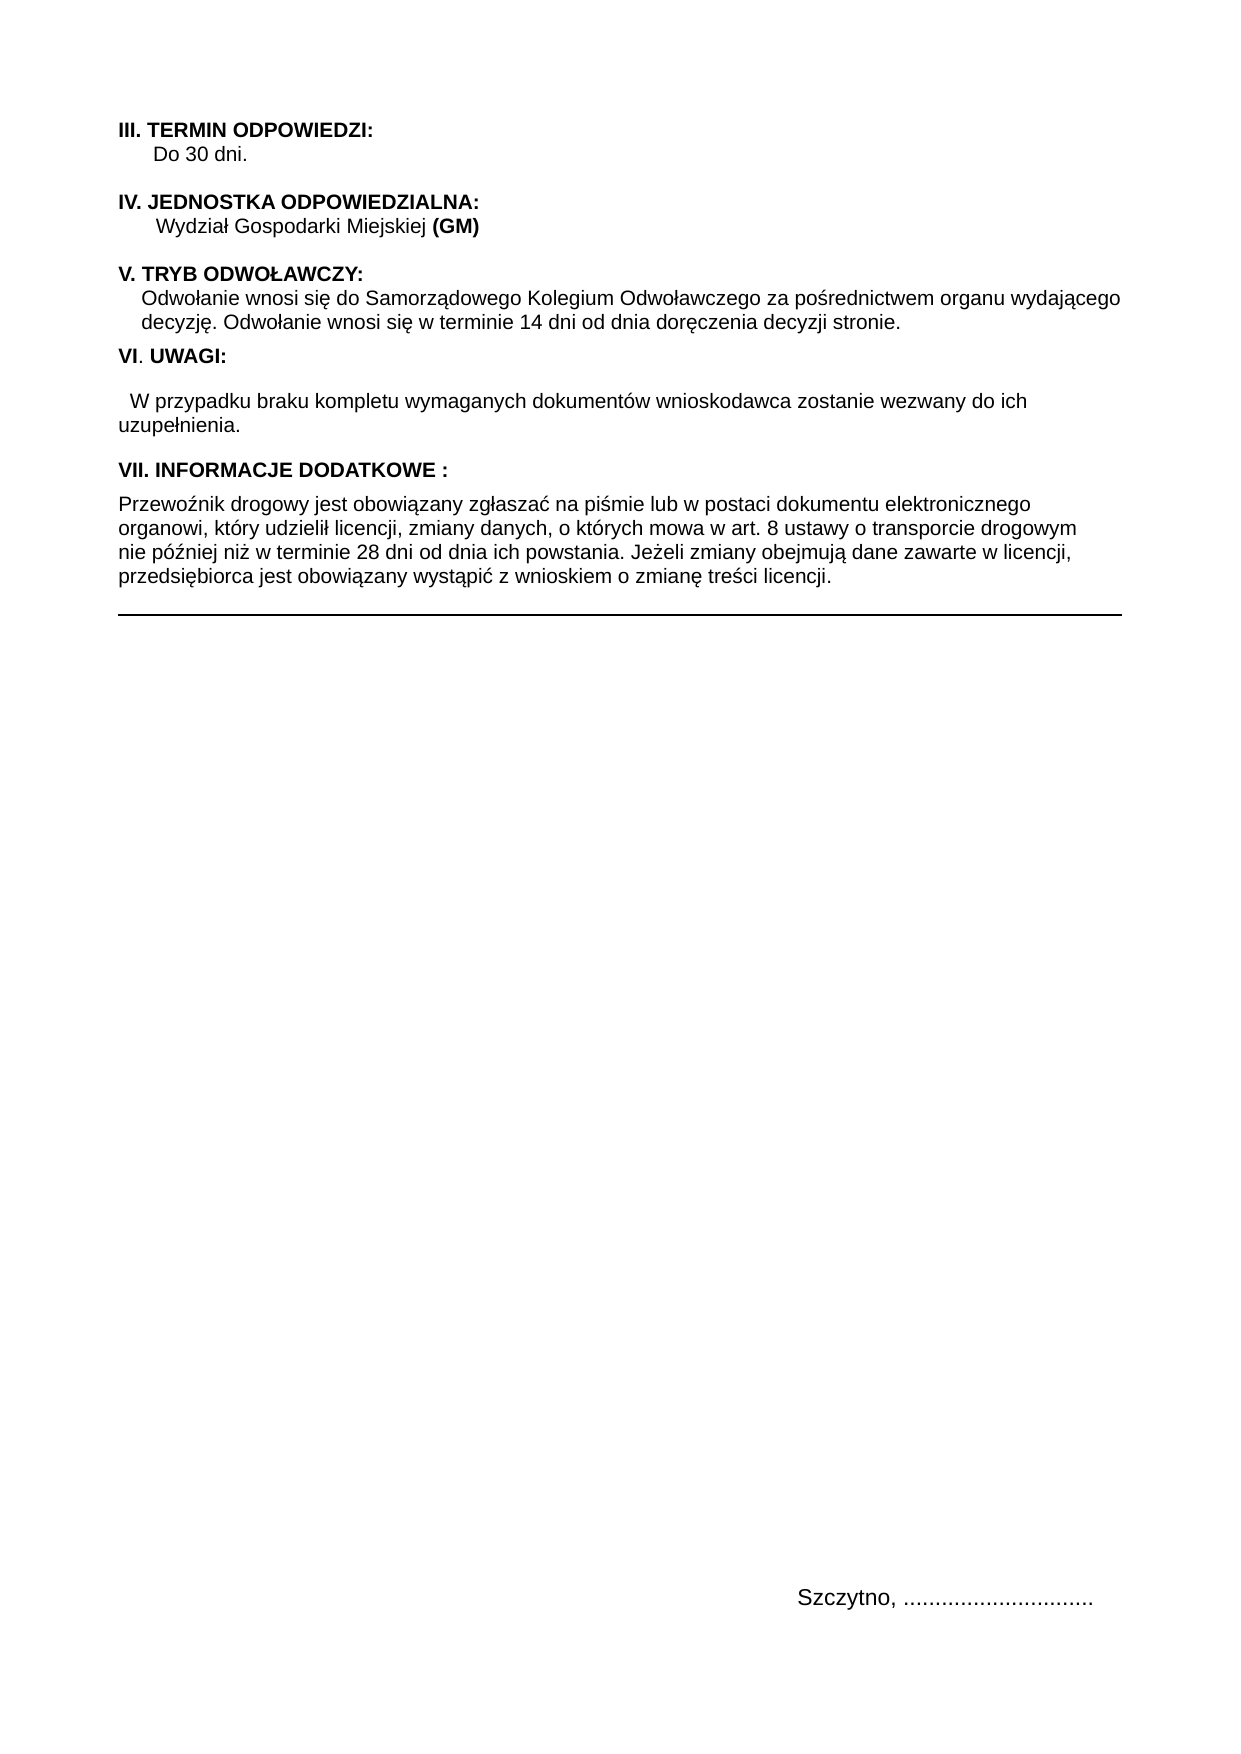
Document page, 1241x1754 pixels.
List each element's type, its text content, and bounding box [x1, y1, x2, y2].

text Wydział Gospodarki Miejskiej (GM) [156, 214, 1122, 238]
text Odwołanie wnosi się do Samorządowego Kolegium Odwoławczego za pośrednictwem organu wydającego [118, 286, 1122, 310]
text Przewoźnik drogowy jest obowiązany zgłaszać na piśmie lub w postaci dokumentu elektronicznego organowi, który udzielił licencji, zmiany danych, o których mowa w art. 8 ustawy o transporcie drogowym nie później niż w terminie 28 dni od dnia ich powstania. Jeżeli zmiany obejmują dane zawarte w licencji, przedsiębiorca jest obowiązany wystąpić z wnioskiem o zmianę treści licencji. [118, 492, 1122, 588]
text Szczytno, .............................. [634, 1584, 1122, 1610]
text VI. UWAGI: [118, 344, 1122, 368]
text IV. JEDNOSTKA ODPOWIEDZIALNA: [118, 190, 1122, 214]
text W przypadku braku kompletu wymaganych dokumentów wnioskodawca zostanie wezwany do ich uzupełnienia. [118, 389, 1122, 437]
text Do 30 dni. [118, 142, 1122, 166]
text decyzję. Odwołanie wnosi się w terminie 14 dni od dnia doręczenia decyzji stronie. [118, 310, 1122, 334]
subtitle V. TRYB ODWOŁAWCZY: [118, 262, 1122, 286]
text VII. INFORMACJE DODATKOWE : [118, 458, 1122, 482]
text III. TERMIN ODPOWIEDZI: [118, 118, 1122, 142]
